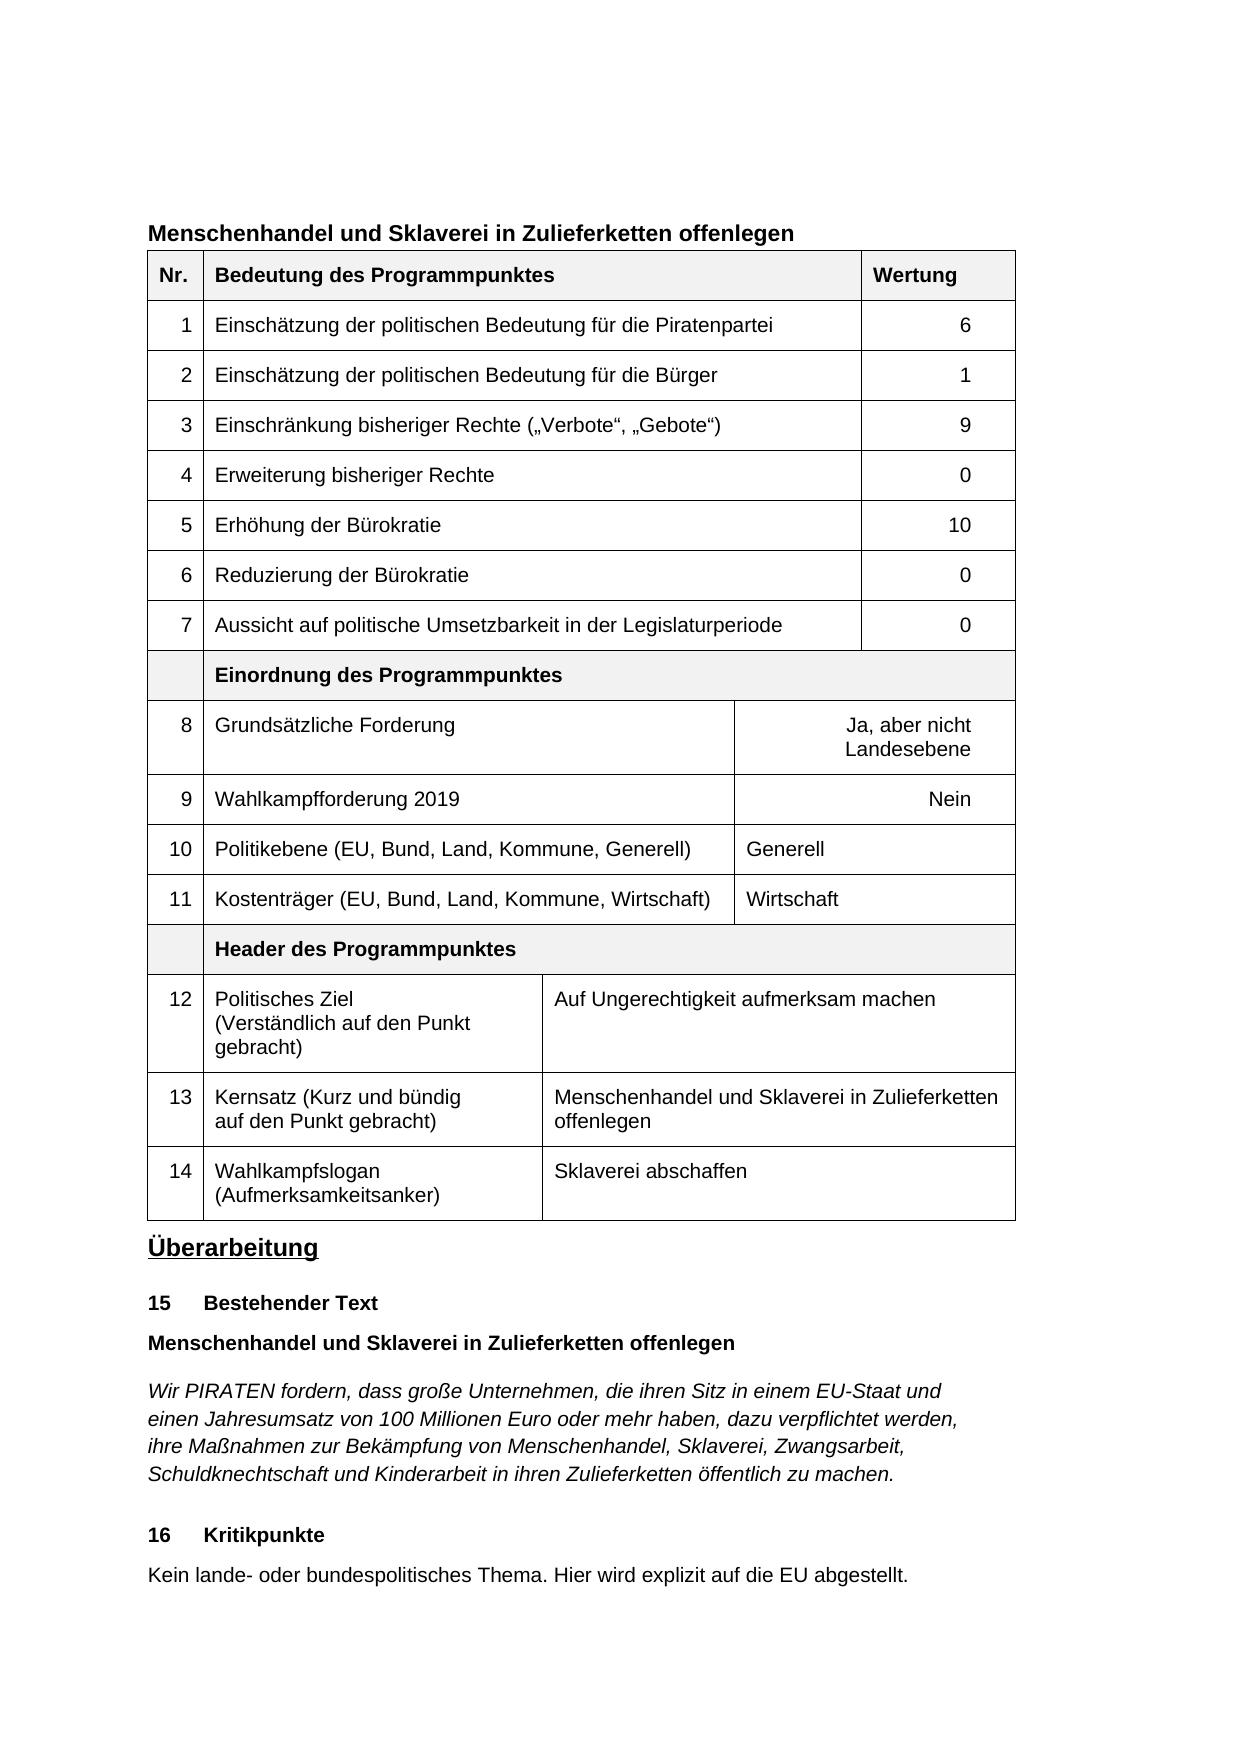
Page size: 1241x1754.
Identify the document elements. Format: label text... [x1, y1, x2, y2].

table_cell Wahlkampfforderung 2019 [204, 775, 734, 824]
table_cell Wirtschaft [735, 875, 1015, 924]
text Kein lande- oder bundespolitisches Thema. Hier wird explizit auf die EU abgestellt. [148, 1563, 974, 1587]
table_cell 9 [862, 401, 1015, 450]
table_cell Aussicht auf politische Umsetzbarkeit in der Legislaturperiode [204, 601, 861, 650]
table_cell 1 [148, 301, 203, 350]
table_cell 5 [148, 501, 203, 550]
table_cell Einschätzung der politischen Bedeutung für die Piratenpartei [204, 301, 861, 350]
table_cell 1 [862, 351, 1015, 400]
text Wir PIRATEN fordern, dass große Unternehmen, die ihren Sitz in einem EU-Staat und einen Jahresumsatz von 100 Millionen Euro oder mehr haben, dazu verpflichtet werden, ihre Maßnahmen zur Bekämpfung von Menschenhandel, Sklaverei, Zwangsarbeit, Schuldknechtschaft und Kinderarbeit in ihren Zulieferketten öffentlich zu machen. [148, 1379, 974, 1486]
table_cell Einordnung des Programmpunktes [204, 651, 1015, 700]
table_cell 11 [148, 875, 203, 924]
table_cell [148, 651, 203, 700]
table_cell 4 [148, 451, 203, 500]
table_cell 8 [148, 701, 203, 774]
table_cell Politikebene (EU, Bund, Land, Kommune, Generell) [204, 825, 734, 874]
table_cell 13 [148, 1073, 203, 1146]
text 15 Bestehender Text [148, 1291, 942, 1315]
text Menschenhandel und Sklaverei in Zulieferketten offenlegen [148, 1331, 974, 1355]
table_header Bedeutung des Programmpunktes [204, 251, 861, 300]
table_cell Erweiterung bisheriger Rechte [204, 451, 861, 500]
table_cell 0 [862, 451, 1015, 500]
table_cell Erhöhung der Bürokratie [204, 501, 861, 550]
table_cell Auf Ungerechtigkeit aufmerksam machen [543, 975, 1015, 1072]
table_header Nr. [148, 251, 203, 300]
table_cell Ja, aber nicht Landesebene [735, 701, 1015, 774]
table_cell 12 [148, 975, 203, 1072]
table_cell Kernsatz (Kurz und bündig auf den Punkt gebracht) [204, 1073, 542, 1146]
table_cell 2 [148, 351, 203, 400]
table_cell 6 [148, 551, 203, 600]
table_cell Kostenträger (EU, Bund, Land, Kommune, Wirtschaft) [204, 875, 734, 924]
table_cell Einschätzung der politischen Bedeutung für die Bürger [204, 351, 861, 400]
table_cell Sklaverei abschaffen [543, 1147, 1015, 1219]
table_cell 6 [862, 301, 1015, 350]
table_header Wertung [862, 251, 1015, 300]
table_cell 14 [148, 1147, 203, 1219]
table_cell 0 [862, 601, 1015, 650]
table_cell 9 [148, 775, 203, 824]
table_cell Politisches Ziel (Verständlich auf den Punkt gebracht) [204, 975, 542, 1072]
table_cell Reduzierung der Bürokratie [204, 551, 861, 600]
table_cell 10 [862, 501, 1015, 550]
text 16 Kritikpunkte [148, 1523, 942, 1547]
subtitle Menschenhandel und Sklaverei in Zulieferketten offenlegen [148, 219, 974, 246]
table_cell 3 [148, 401, 203, 450]
table_cell 7 [148, 601, 203, 650]
table_cell Nein [735, 775, 1015, 824]
table_cell Header des Programmpunktes [204, 925, 1015, 974]
text Überarbeitung [148, 1233, 971, 1262]
table_cell 0 [862, 551, 1015, 600]
table_cell Grundsätzliche Forderung [204, 701, 734, 774]
table_cell [148, 925, 203, 974]
table_cell Einschränkung bisheriger Rechte („Verbote“, „Gebote“) [204, 401, 861, 450]
table_cell 10 [148, 825, 203, 874]
table_cell Generell [735, 825, 1015, 874]
table_cell Wahlkampfslogan (Aufmerksamkeitsanker) [204, 1147, 542, 1219]
table_cell Menschenhandel und Sklaverei in Zulieferketten offenlegen [543, 1073, 1015, 1146]
